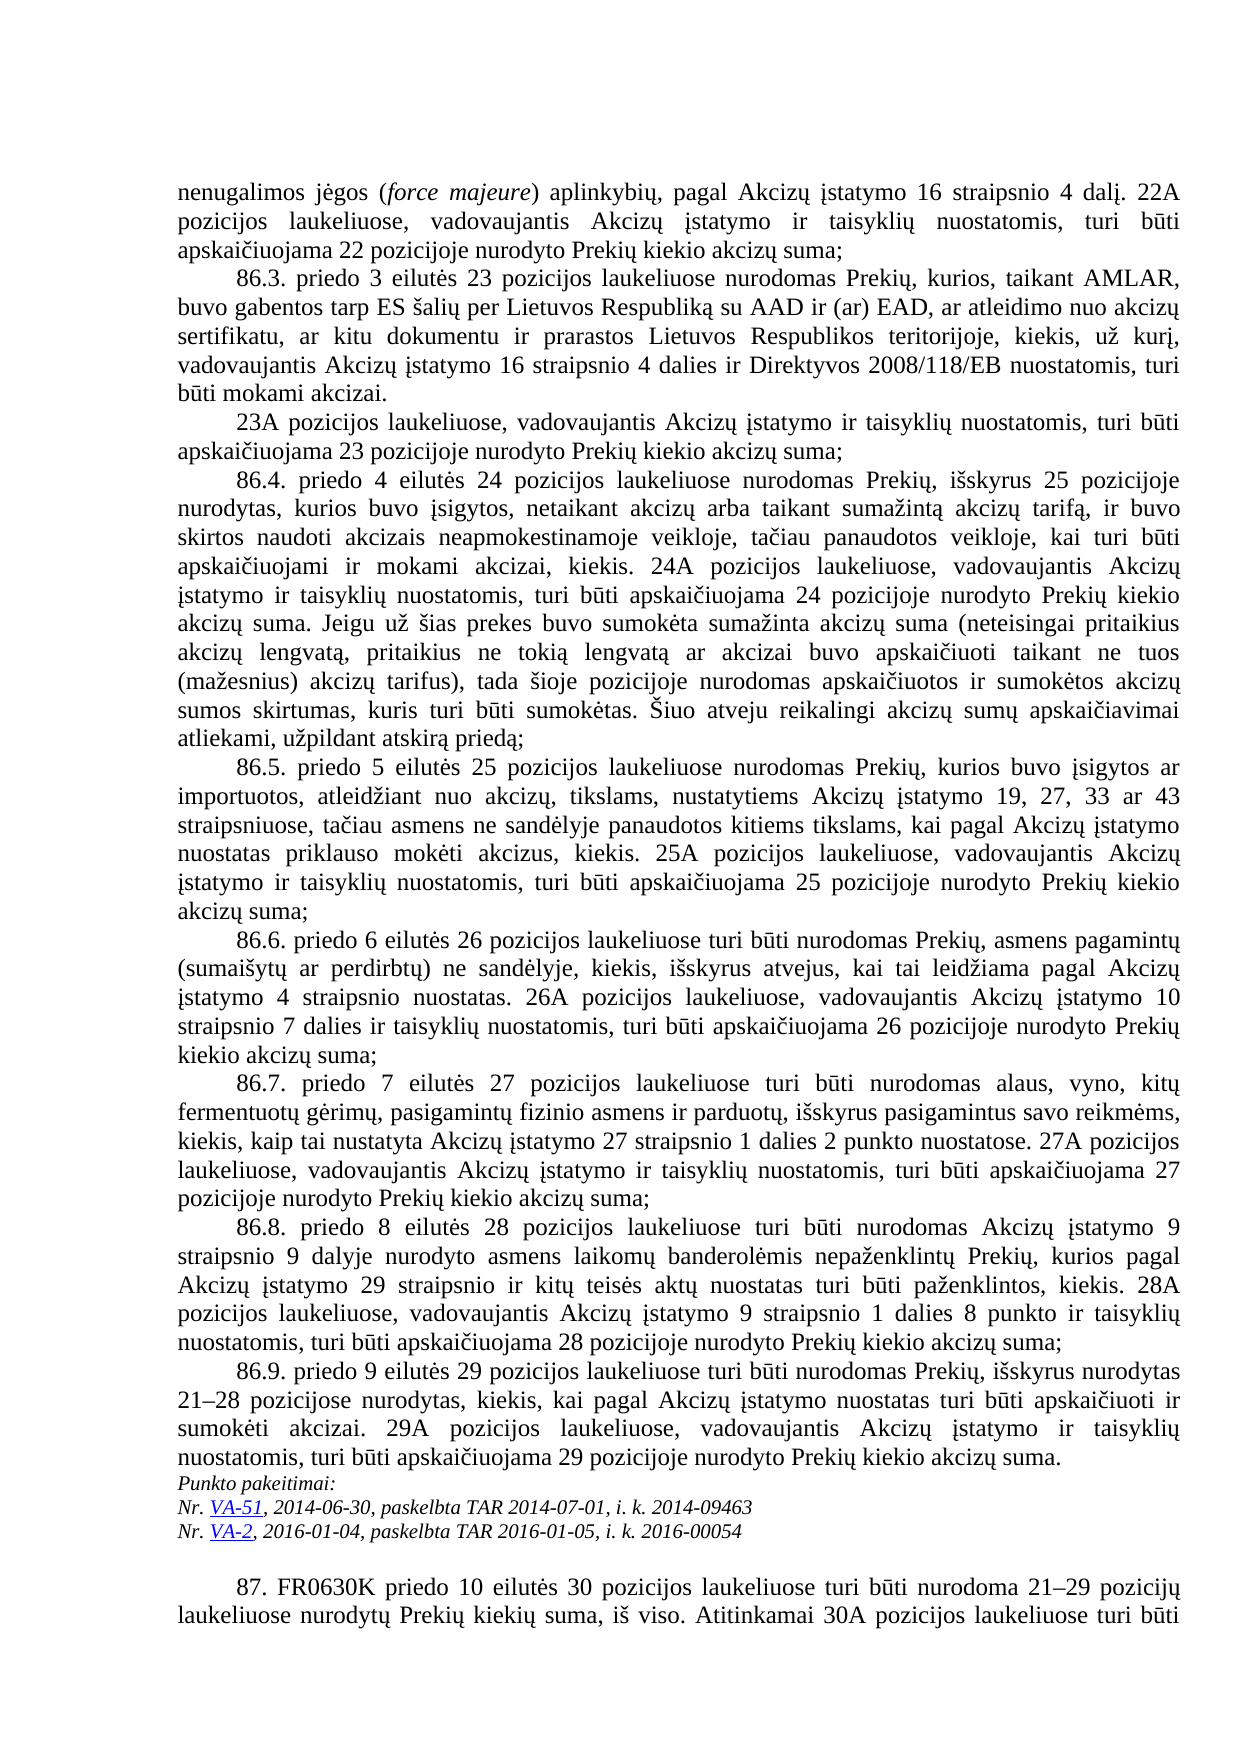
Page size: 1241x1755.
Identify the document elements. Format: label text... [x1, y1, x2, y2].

text 87. FR0630K priedo 10 eilutės 30 pozicijos laukeliuose turi būti nurodoma 21–29 pozicijų laukeliuose nurodytų Prekių kiekių suma, iš viso. Atitinkamai 30A pozicijos laukeliuose turi būti [177, 1572, 1181, 1629]
text Punkto pakeitimai: [177, 1471, 1181, 1495]
text 86.4. priedo 4 eilutės 24 pozicijos laukeliuose nurodomas Prekių, išskyrus 25 pozicijoje nurodytas, kurios buvo įsigytos, netaikant akcizų arba taikant sumažintą akcizų tarifą, ir buvo skirtos naudoti akcizais neapmokestinamoje veikloje, tačiau panaudotos veikloje, kai turi būti apskaičiuojami ir mokami akcizai, kiekis. 24A pozicijos laukeliuose, vadovaujantis Akcizų įstatymo ir taisyklių nuostatomis, turi būti apskaičiuojama 24 pozicijoje nurodyto Prekių kiekio akcizų suma. Jeigu už šias prekes buvo sumokėta sumažinta akcizų suma (neteisingai pritaikius akcizų lengvatą, pritaikius ne tokią lengvatą ar akcizai buvo apskaičiuoti taikant ne tuos (mažesnius) akcizų tarifus), tada šioje pozicijoje nurodomas apskaičiuotos ir sumokėtos akcizų sumos skirtumas, kuris turi būti sumokėtas. Šiuo atveju reikalingi akcizų sumų apskaičiavimai atliekami, užpildant atskirą priedą; [177, 465, 1181, 752]
text 86.6. priedo 6 eilutės 26 pozicijos laukeliuose turi būti nurodomas Prekių, asmens pagamintų (sumaišytų ar perdirbtų) ne sandėlyje, kiekis, išskyrus atvejus, kai tai leidžiama pagal Akcizų įstatymo 4 straipsnio nuostatas. 26A pozicijos laukeliuose, vadovaujantis Akcizų įstatymo 10 straipsnio 7 dalies ir taisyklių nuostatomis, turi būti apskaičiuojama 26 pozicijoje nurodyto Prekių kiekio akcizų suma; [177, 925, 1181, 1068]
text 86.3. priedo 3 eilutės 23 pozicijos laukeliuose nurodomas Prekių, kurios, taikant AMLAR, buvo gabentos tarp ES šalių per Lietuvos Respubliką su AAD ir (ar) EAD, ar atleidimo nuo akcizų sertifikatu, ar kitu dokumentu ir prarastos Lietuvos Respublikos teritorijoje, kiekis, už kurį, vadovaujantis Akcizų įstatymo 16 straipsnio 4 dalies ir Direktyvos 2008/118/EB nuostatomis, turi būti mokami akcizai. [177, 263, 1181, 407]
text Nr. VA-2, 2016-01-04, paskelbta TAR 2016-01-05, i. k. 2016-00054 [177, 1519, 1181, 1543]
text 86.5. priedo 5 eilutės 25 pozicijos laukeliuose nurodomas Prekių, kurios buvo įsigytos ar importuotos, atleidžiant nuo akcizų, tikslams, nustatytiems Akcizų įstatymo 19, 27, 33 ar 43 straipsniuose, tačiau asmens ne sandėlyje panaudotos kitiems tikslams, kai pagal Akcizų įstatymo nuostatas priklauso mokėti akcizus, kiekis. 25A pozicijos laukeliuose, vadovaujantis Akcizų įstatymo ir taisyklių nuostatomis, turi būti apskaičiuojama 25 pozicijoje nurodyto Prekių kiekio akcizų suma; [177, 752, 1181, 925]
text 23A pozicijos laukeliuose, vadovaujantis Akcizų įstatymo ir taisyklių nuostatomis, turi būti apskaičiuojama 23 pozicijoje nurodyto Prekių kiekio akcizų suma; [177, 407, 1181, 465]
text 86.7. priedo 7 eilutės 27 pozicijos laukeliuose turi būti nurodomas alaus, vyno, kitų fermentuotų gėrimų, pasigamintų fizinio asmens ir parduotų, išskyrus pasigamintus savo reikmėms, kiekis, kaip tai nustatyta Akcizų įstatymo 27 straipsnio 1 dalies 2 punkto nuostatose. 27A pozicijos laukeliuose, vadovaujantis Akcizų įstatymo ir taisyklių nuostatomis, turi būti apskaičiuojama 27 pozicijoje nurodyto Prekių kiekio akcizų suma; [177, 1068, 1181, 1212]
text 86.9. priedo 9 eilutės 29 pozicijos laukeliuose turi būti nurodomas Prekių, išskyrus nurodytas 21–28 pozicijose nurodytas, kiekis, kai pagal Akcizų įstatymo nuostatas turi būti apskaičiuoti ir sumokėti akcizai. 29A pozicijos laukeliuose, vadovaujantis Akcizų įstatymo ir taisyklių nuostatomis, turi būti apskaičiuojama 29 pozicijoje nurodyto Prekių kiekio akcizų suma. [177, 1356, 1181, 1471]
text Nr. VA-51, 2014-06-30, paskelbta TAR 2014-07-01, i. k. 2014-09463 [177, 1495, 1181, 1519]
text 86.8. priedo 8 eilutės 28 pozicijos laukeliuose turi būti nurodomas Akcizų įstatymo 9 straipsnio 9 dalyje nurodyto asmens laikomų banderolėmis nepaženklintų Prekių, kurios pagal Akcizų įstatymo 29 straipsnio ir kitų teisės aktų nuostatas turi būti paženklintos, kiekis. 28A pozicijos laukeliuose, vadovaujantis Akcizų įstatymo 9 straipsnio 1 dalies 8 punkto ir taisyklių nuostatomis, turi būti apskaičiuojama 28 pozicijoje nurodyto Prekių kiekio akcizų suma; [177, 1212, 1181, 1356]
text nenugalimos jėgos (force majeure) aplinkybių, pagal Akcizų įstatymo 16 straipsnio 4 dalį. 22A pozicijos laukeliuose, vadovaujantis Akcizų įstatymo ir taisyklių nuostatomis, turi būti apskaičiuojama 22 pozicijoje nurodyto Prekių kiekio akcizų suma; [177, 177, 1181, 263]
